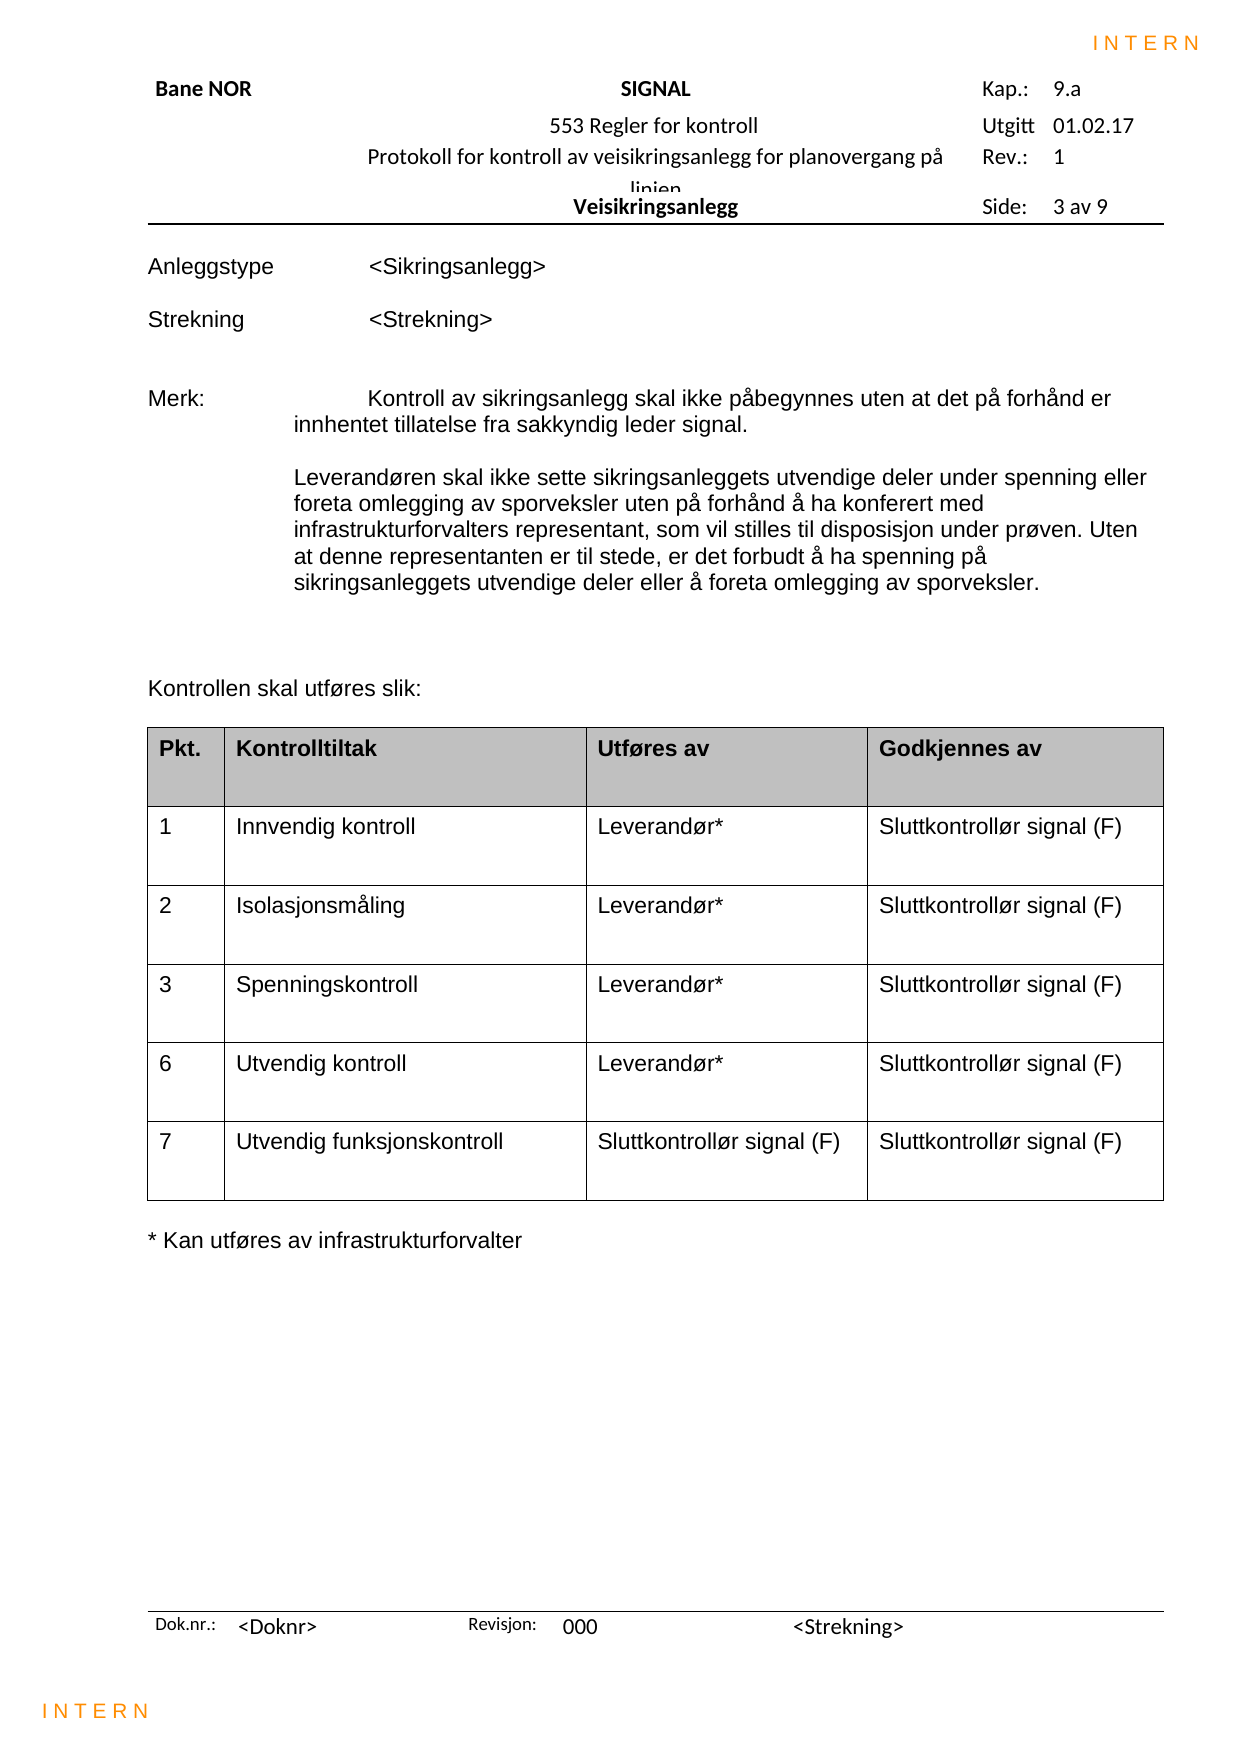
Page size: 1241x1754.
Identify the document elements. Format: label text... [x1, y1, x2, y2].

table_cell Sluttkontrollør signal (F) [868, 1122, 1163, 1200]
table_cell 1 [148, 807, 224, 885]
table_cell 7 [148, 1122, 224, 1200]
table_cell Isolasjonsmåling [225, 886, 586, 963]
table_cell Utvendig kontroll [225, 1043, 586, 1121]
table_header Utføres av [587, 728, 867, 806]
table_cell Utvendig funksjonskontroll [225, 1122, 586, 1200]
text Strekning <Strekning> [148, 306, 1152, 332]
table_cell Leverandør* [587, 965, 867, 1042]
table_cell Innvendig kontroll [225, 807, 586, 885]
table_cell 3 [148, 965, 224, 1042]
table_cell Leverandør* [587, 886, 867, 963]
table_cell Sluttkontrollør signal (F) [868, 886, 1163, 963]
table_cell Spenningskontroll [225, 965, 586, 1042]
table_header Pkt. [148, 728, 224, 806]
table_cell 6 [148, 1043, 224, 1121]
table_header Godkjennes av [868, 728, 1163, 806]
text Anleggstype <Sikringsanlegg> [148, 253, 1152, 279]
table_cell Sluttkontrollør signal (F) [868, 965, 1163, 1042]
table_cell Leverandør* [587, 1043, 867, 1121]
table_cell Sluttkontrollør signal (F) [868, 807, 1163, 885]
text Leverandøren skal ikke sette sikringsanleggets utvendige deler under spenning eller foreta omlegging av sporveksler uten på forhånd å ha konferert med infrastrukturforvalters representant, som vil stilles til disposisjon under prøven. Uten at denne representanten er til stede, er det forbudt å ha spenning på sikringsanleggets utvendige deler eller å foreta omlegging av sporveksler. [293, 464, 1152, 595]
table_cell Sluttkontrollør signal (F) [587, 1122, 867, 1200]
table_cell 2 [148, 886, 224, 963]
text * Kan utføres av infrastrukturforvalter [148, 1227, 1152, 1253]
text Kontrollen skal utføres slik: [148, 674, 1152, 701]
text Merk: Kontroll av sikringsanlegg skal ikke påbegynnes uten at det på forhånd er innhentet tillatelse fra sakkyndig leder signal. [148, 384, 1152, 437]
table_header Kontrolltiltak [225, 728, 586, 806]
table_cell Leverandør* [587, 807, 867, 885]
table_cell Sluttkontrollør signal (F) [868, 1043, 1163, 1121]
